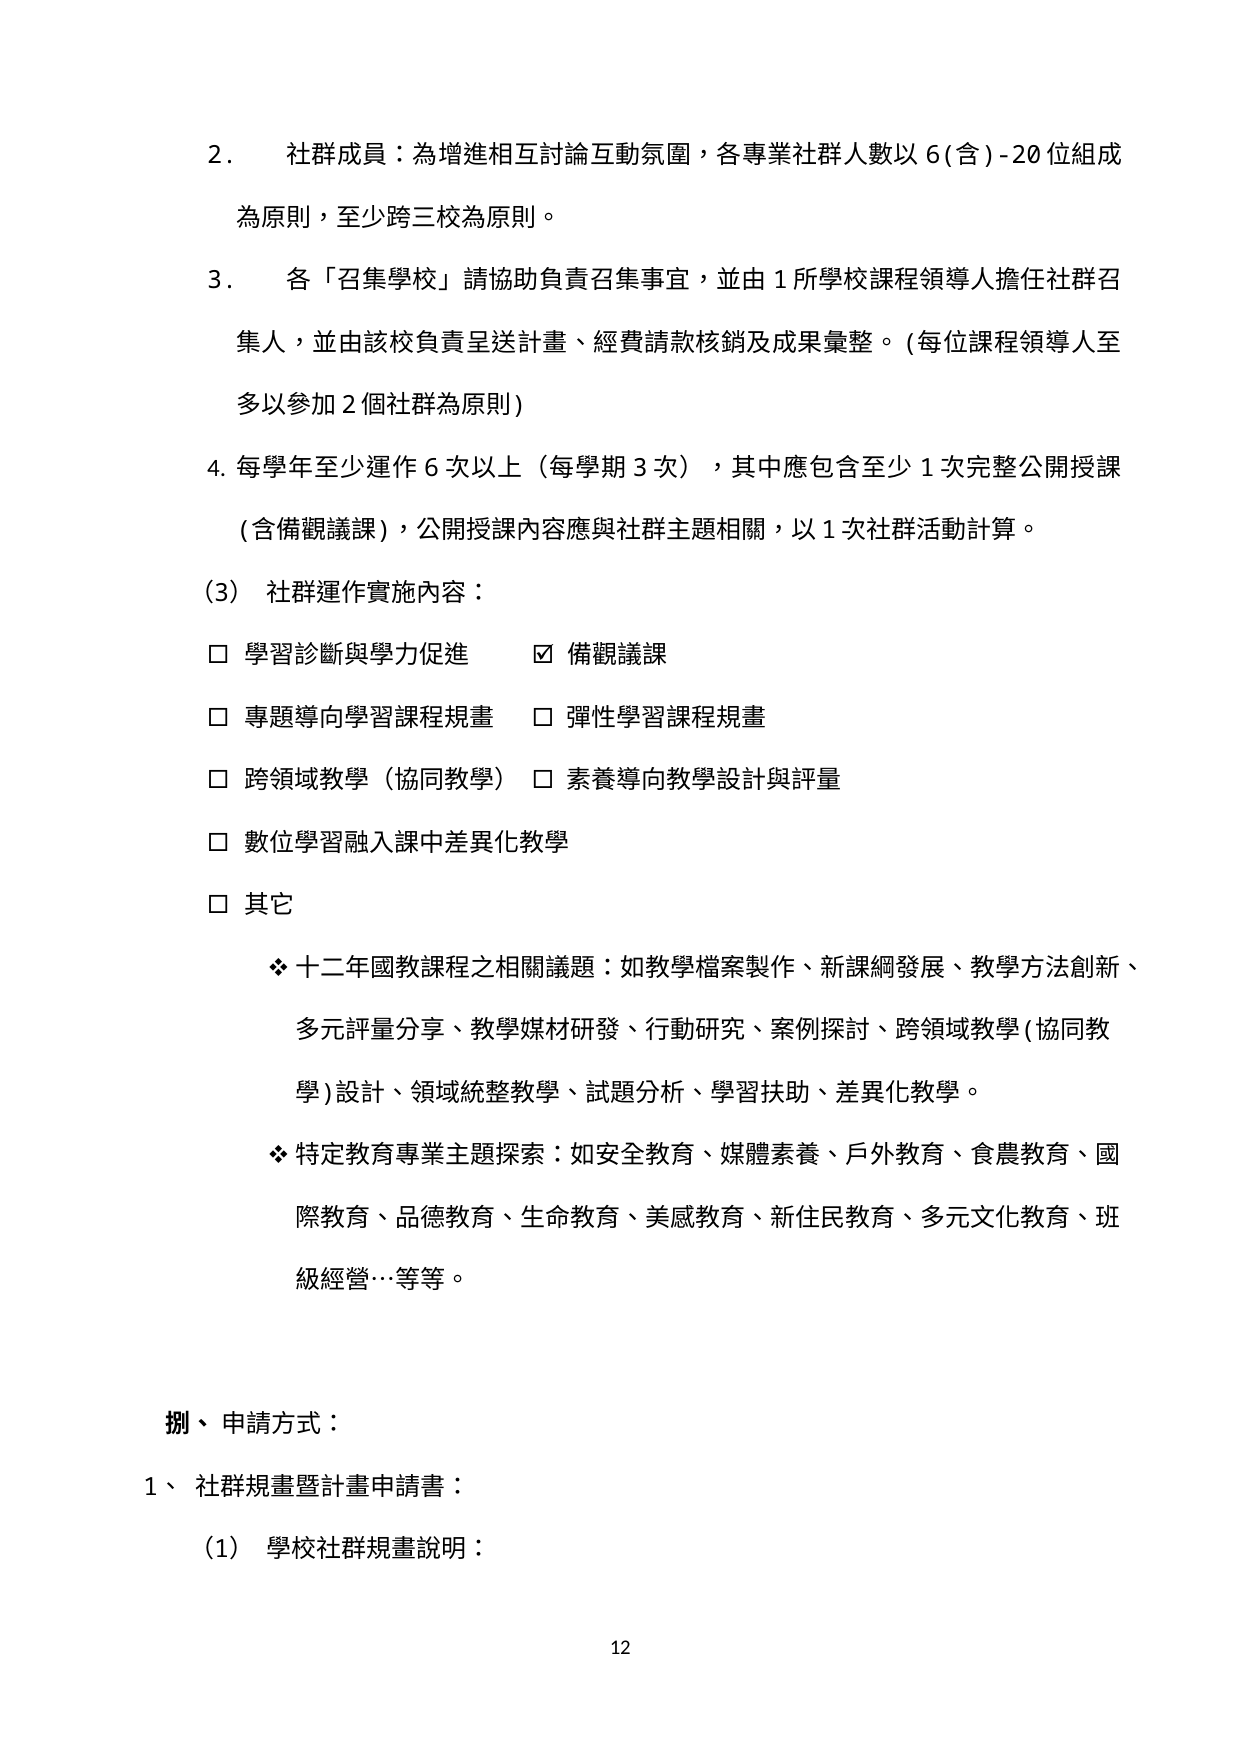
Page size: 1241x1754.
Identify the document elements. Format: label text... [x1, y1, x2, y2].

list 社群運作實施內容： [189, 549, 1122, 611]
text  學習診斷與學力促進  備觀議課 [207, 611, 1122, 674]
list 各「召集學校」請協助負責召集事宜，並由1所學校課程領導人擔任社群召集人，並由該校負責呈送計畫、經費請款核銷及成果彙整。(每位課程領導人至多以參加2個社群為原則) [207, 236, 1122, 424]
list 社群規畫暨計畫申請書： [143, 1443, 1122, 1505]
list 每學年至少運作6次以上（每學期3次），其中應包含至少1次完整公開授課(含備觀議課)，公開授課內容應與社群主題相關，以1次社群活動計算。 [207, 424, 1122, 549]
list 特定教育專業主題探索：如安全教育、媒體素養、戶外教育、食農教育、國際教育、品德教育、生命教育、美感教育、新住民教育、多元文化教育、班級經營…等等。 [267, 1111, 1122, 1299]
text  跨領域教學（協同教學）  素養導向教學設計與評量 [207, 736, 1122, 799]
text  其它 [207, 861, 1122, 924]
list 社群成員：為增進相互討論互動氛圍，各專業社群人數以6(含)-20位組成為原則，至少跨三校為原則。 [207, 111, 1122, 236]
list 申請方式： [165, 1380, 1122, 1443]
text  數位學習融入課中差異化教學 [207, 799, 1122, 861]
text  專題導向學習課程規畫  彈性學習課程規畫 [207, 674, 1122, 736]
list 十二年國教課程之相關議題：如教學檔案製作、新課綱發展、教學方法創新、多元評量分享、教學媒材研發、行動研究、案例探討、跨領域教學(協同教學)設計、領域統整教學、試題分析、學習扶助、差異化教學。 [267, 924, 1122, 1111]
list 學校社群規畫說明： [189, 1505, 1122, 1568]
